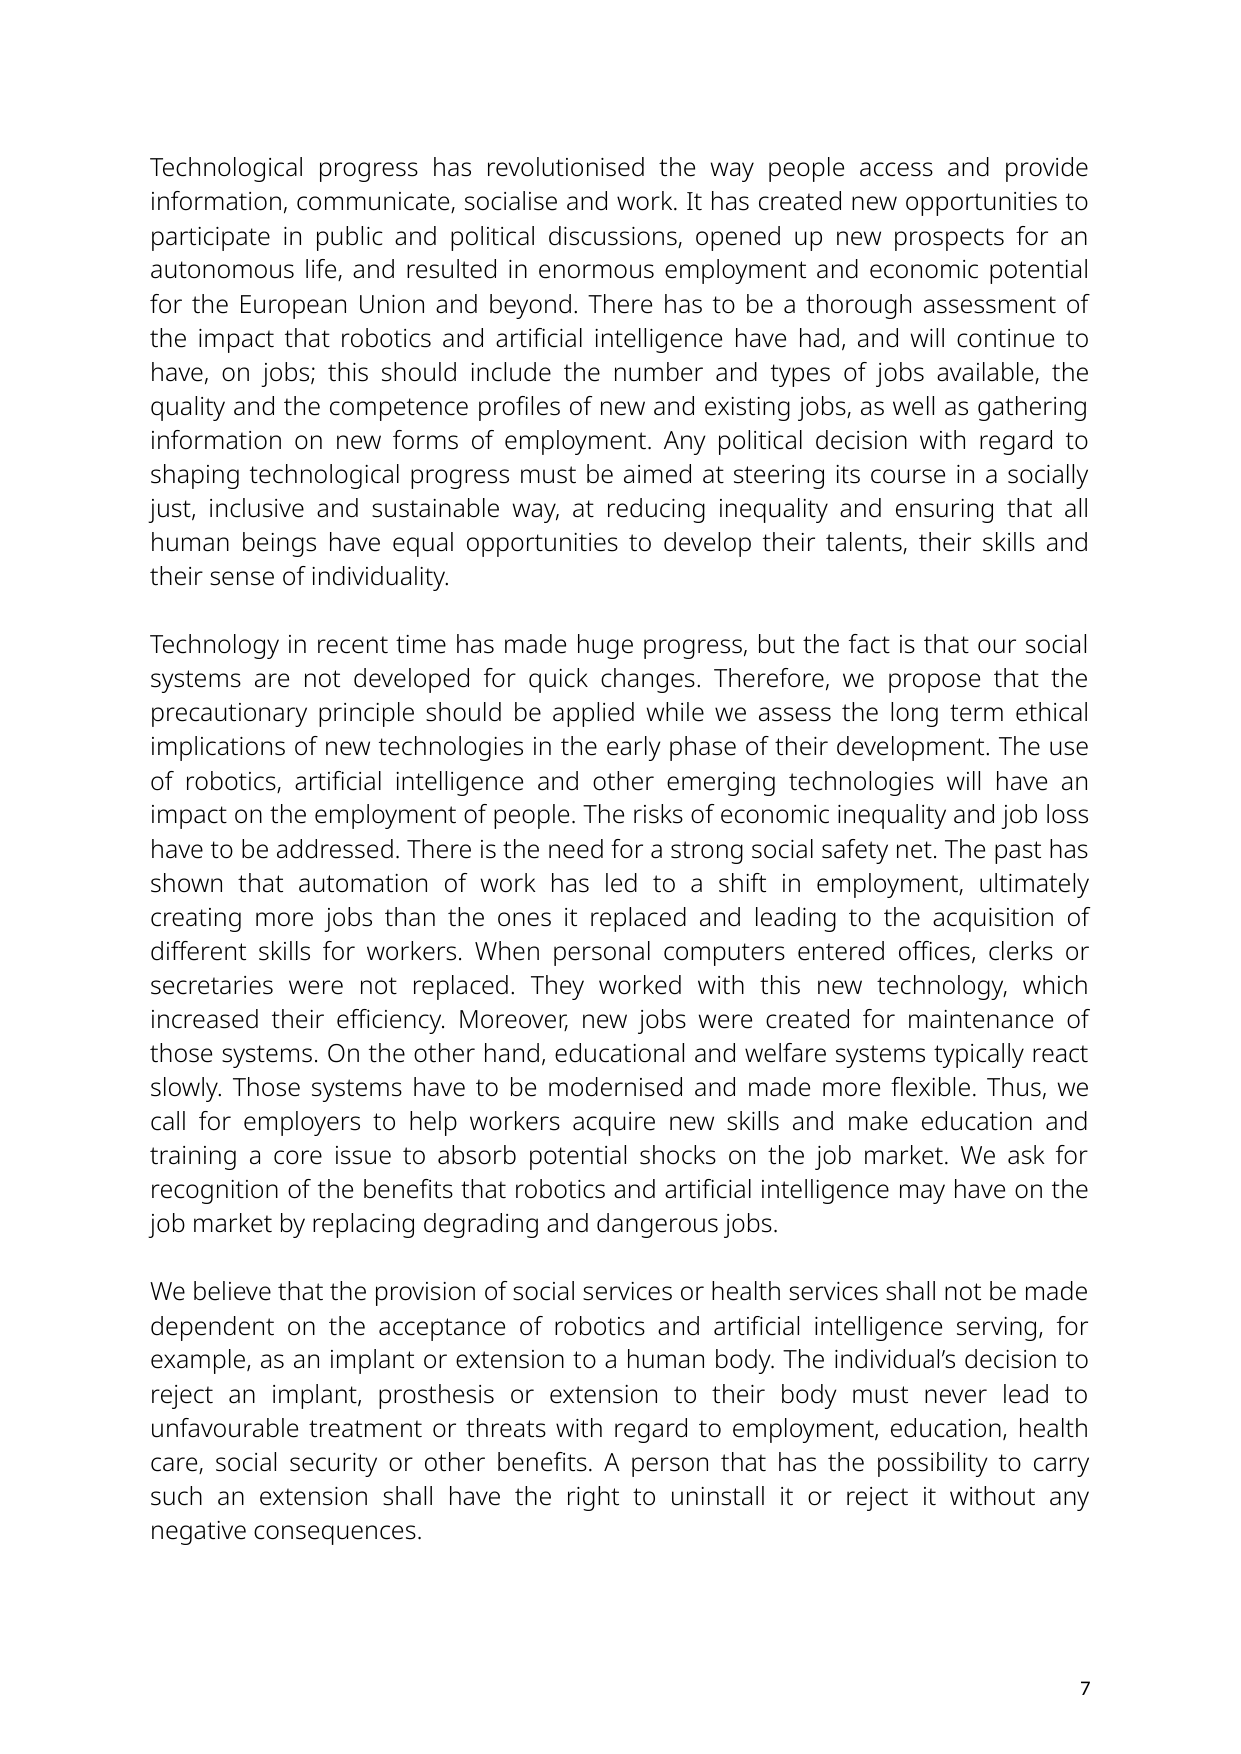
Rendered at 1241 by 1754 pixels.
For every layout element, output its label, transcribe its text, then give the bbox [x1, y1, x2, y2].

text Technological progress has revolutionised the way people access and provide information, communicate, socialise and work. It has created new opportunities to participate in public and political discussions, opened up new prospects for an autonomous life, and resulted in enormous employment and economic potential for the European Union and beyond. There has to be a thorough assessment of the impact that robotics and artificial intelligence have had, and will continue to have, on jobs; this should include the number and types of jobs available, the quality and the competence profiles of new and existing jobs, as well as gathering information on new forms of employment. Any political decision with regard to shaping technological progress must be aimed at steering its course in a socially just, inclusive and sustainable way, at reducing inequality and ensuring that all human beings have equal opportunities to develop their talents, their skills and their sense of individuality. [150, 150, 1090, 593]
text Technology in recent time has made huge progress, but the fact is that our social systems are not developed for quick changes. Therefore, we propose that the precautionary principle should be applied while we assess the long term ethical implications of new technologies in the early phase of their development. The use of robotics, artificial intelligence and other emerging technologies will have an impact on the employment of people. The risks of economic inequality and job loss have to be addressed. There is the need for a strong social safety net. The past has shown that automation of work has led to a shift in employment, ultimately creating more jobs than the ones it replaced and leading to the acquisition of different skills for workers. When personal computers entered offices, clerks or secretaries were not replaced. They worked with this new technology, which increased their efficiency. Moreover, new jobs were created for maintenance of those systems. On the other hand, educational and welfare systems typically react slowly. Those systems have to be modernised and made more flexible. Thus, we call for employers to help workers acquire new skills and make education and training a core issue to absorb potential shocks on the job market. We ask for recognition of the benefits that robotics and artificial intelligence may have on the job market by replacing degrading and dangerous jobs. [150, 627, 1090, 1240]
text We believe that the provision of social services or health services shall not be made dependent on the acceptance of robotics and artificial intelligence serving, for example, as an implant or extension to a human body. The individual’s decision to reject an implant, prosthesis or extension to their body must never lead to unfavourable treatment or threats with regard to employment, education, health care, social security or other benefits. A person that has the possibility to carry such an extension shall have the right to uninstall it or reject it without any negative consequences. [150, 1274, 1090, 1547]
